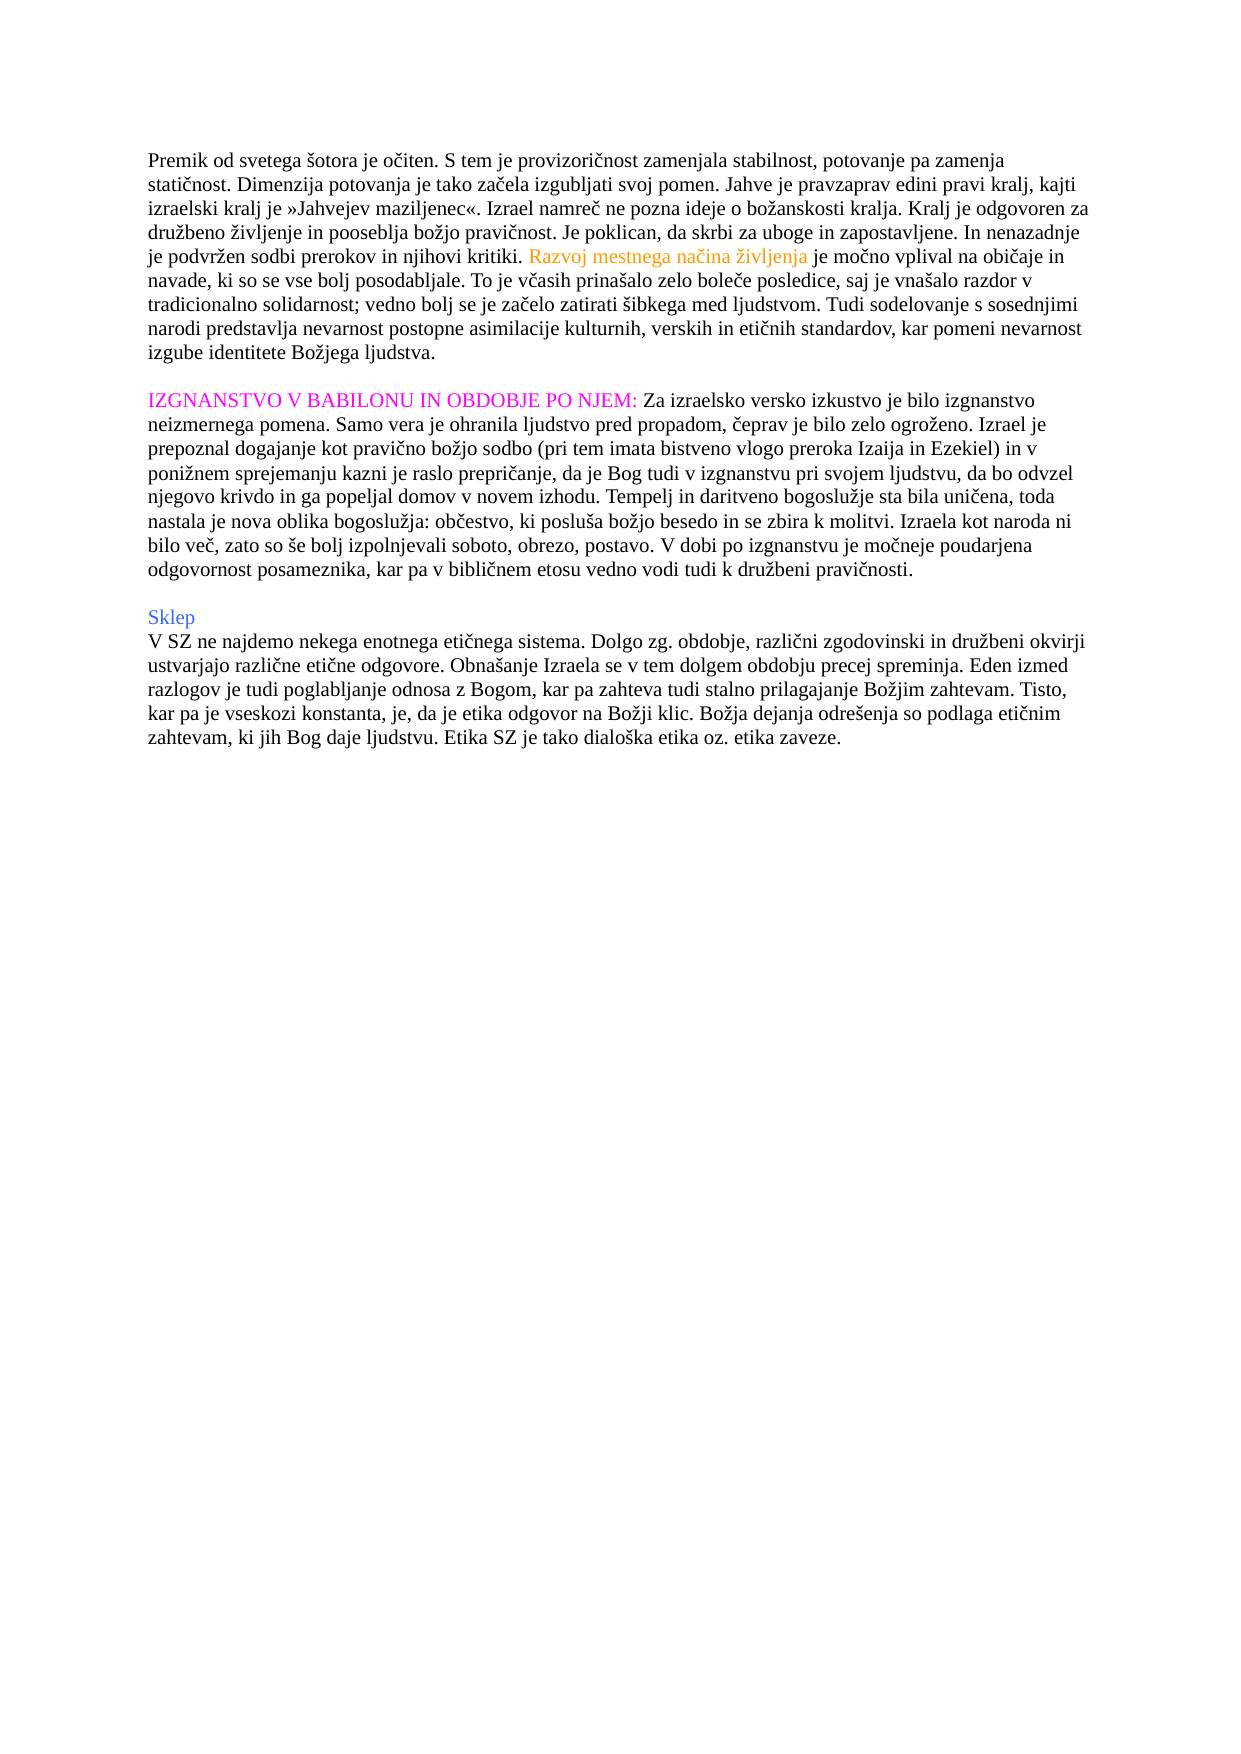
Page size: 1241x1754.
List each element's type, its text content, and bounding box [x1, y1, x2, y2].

text IZGNANSTVO V BABILONU IN OBDOBJE PO NJEM: Za izraelsko versko izkustvo je bilo izgnanstvo neizmernega pomena. Samo vera je ohranila ljudstvo pred propadom, čeprav je bilo zelo ogroženo. Izrael je prepoznal dogajanje kot pravično božjo sodbo (pri tem imata bistveno vlogo preroka Izaija in Ezekiel) in v ponižnem sprejemanju kazni je raslo prepričanje, da je Bog tudi v izgnanstvu pri svojem ljudstvu, da bo odvzel njegovo krivdo in ga popeljal domov v novem izhodu. Tempelj in daritveno bogoslužje sta bila uničena, toda nastala je nova oblika bogoslužja: občestvo, ki posluša božjo besedo in se zbira k molitvi. Izraela kot naroda ni bilo več, zato so še bolj izpolnjevali soboto, obrezo, postavo. V dobi po izgnanstvu je močneje poudarjena odgovornost posameznika, kar pa v bibličnem etosu vedno vodi tudi k družbeni pravičnosti. [148, 388, 1093, 581]
text Sklep [148, 605, 1093, 629]
text Premik od svetega šotora je očiten. S tem je provizoričnost zamenjala stabilnost, potovanje pa zamenja statičnost. Dimenzija potovanja je tako začela izgubljati svoj pomen. Jahve je pravzaprav edini pravi kralj, kajti izraelski kralj je »Jahvejev maziljenec«. Izrael namreč ne pozna ideje o božanskosti kralja. Kralj je odgovoren za družbeno življenje in pooseblja božjo pravičnost. Je poklican, da skrbi za uboge in zapostavljene. In nenazadnje je podvržen sodbi prerokov in njihovi kritiki. Razvoj mestnega načina življenja je močno vplival na običaje in navade, ki so se vse bolj posodabljale. To je včasih prinašalo zelo boleče posledice, saj je vnašalo razdor v tradicionalno solidarnost; vedno bolj se je začelo zatirati šibkega med ljudstvom. Tudi sodelovanje s sosednjimi narodi predstavlja nevarnost postopne asimilacije kulturnih, verskih in etičnih standardov, kar pomeni nevarnost izgube identitete Božjega ljudstva. [148, 148, 1093, 364]
text V SZ ne najdemo nekega enotnega etičnega sistema. Dolgo zg. obdobje, različni zgodovinski in družbeni okvirji ustvarjajo različne etične odgovore. Obnašanje Izraela se v tem dolgem obdobju precej spreminja. Eden izmed razlogov je tudi poglabljanje odnosa z Bogom, kar pa zahteva tudi stalno prilagajanje Božjim zahtevam. Tisto, kar pa je vseskozi konstanta, je, da je etika odgovor na Božji klic. Božja dejanja odrešenja so podlaga etičnim zahtevam, ki jih Bog daje ljudstvu. Etika SZ je tako dialoška etika oz. etika zaveze. [148, 629, 1093, 749]
